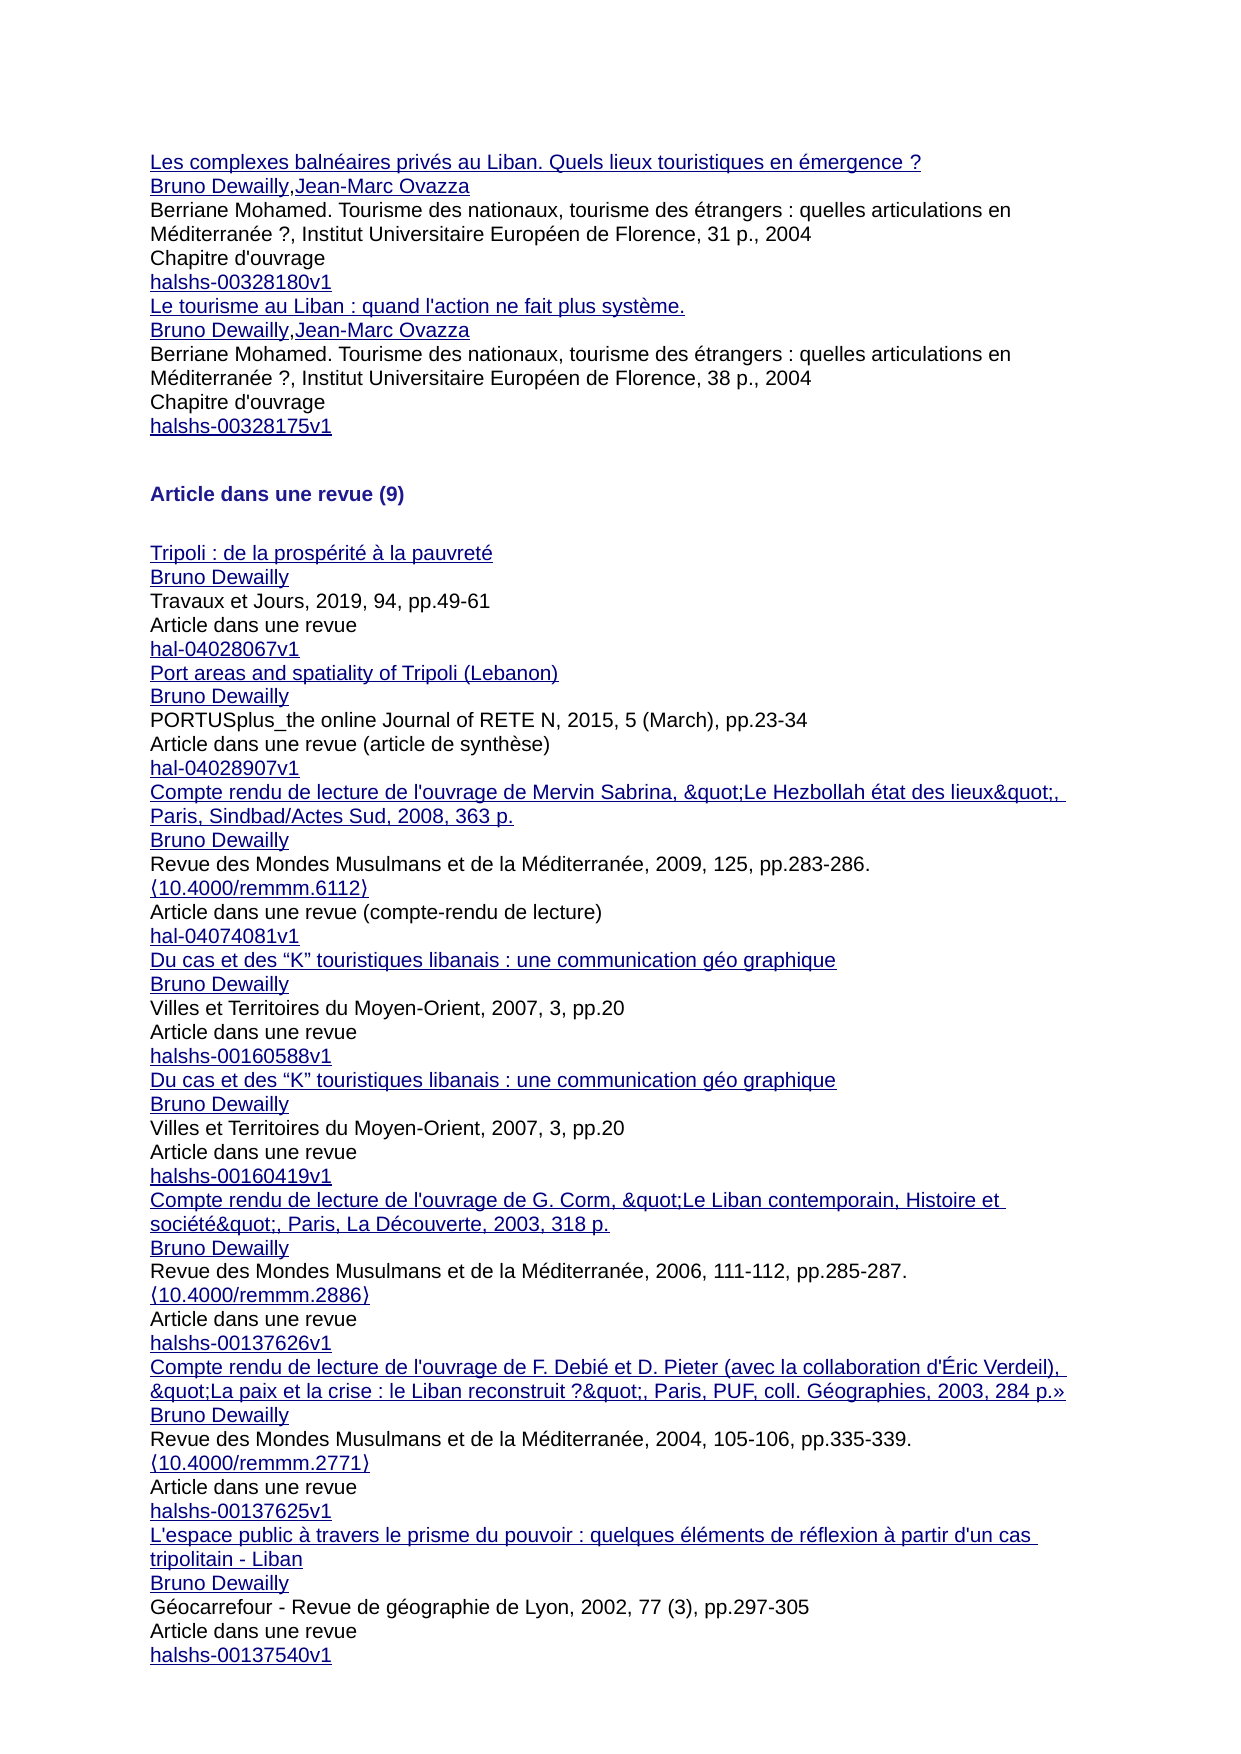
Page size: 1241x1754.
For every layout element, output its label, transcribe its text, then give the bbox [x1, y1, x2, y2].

table_cell Compte rendu de lecture de l'ouvrage de F. Debié et D. Pieter (avec la collaboration d'Éric Verdeil), &quot;La paix et la crise : le Liban reconstruit ?&quot;, Paris, PUF, coll. Géographies, 2003, 284 p.» Bruno Dewailly Revue des Mondes Musulmans et de la Méditerranée, 2004, 105-106, pp.335-339. ⟨10.4000/remmm.2771⟩ Article dans une revue halshs-00137625v1 [150, 1355, 1090, 1523]
table_cell Du cas et des “K” touristiques libanais : une communication géo graphique Bruno Dewailly Villes et Territoires du Moyen-Orient, 2007, 3, pp.20 Article dans une revue halshs-00160419v1 [150, 1068, 1090, 1187]
table_cell Le tourisme au Liban : quand l'action ne fait plus système. Bruno Dewailly,Jean-Marc Ovazza Berriane Mohamed. Tourisme des nationaux, tourisme des étrangers : quelles articulations en Méditerranée ?, Institut Universitaire Européen de Florence, 38 p., 2004 Chapitre d'ouvrage halshs-00328175v1 [150, 294, 1090, 437]
table_cell Du cas et des “K” touristiques libanais : une communication géo graphique Bruno Dewailly Villes et Territoires du Moyen-Orient, 2007, 3, pp.20 Article dans une revue halshs-00160588v1 [150, 948, 1090, 1068]
table_cell Compte rendu de lecture de l'ouvrage de Mervin Sabrina, &quot;Le Hezbollah état des lieux&quot;, Paris, Sindbad/Actes Sud, 2008, 363 p. Bruno Dewailly Revue des Mondes Musulmans et de la Méditerranée, 2009, 125, pp.283-286. ⟨10.4000/remmm.6112⟩ Article dans une revue (compte-rendu de lecture) hal-04074081v1 [150, 780, 1090, 948]
subtitle Article dans une revue (9) [150, 482, 1090, 506]
table_cell Port areas and spatiality of Tripoli (Lebanon) Bruno Dewailly PORTUSplus_the online Journal of RETE N, 2015, 5 (March), pp.23-34 Article dans une revue (article de synthèse) hal-04028907v1 [150, 660, 1090, 780]
table_header Tripoli : de la prospérité à la pauvreté Bruno Dewailly Travaux et Jours, 2019, 94, pp.49-61 Article dans une revue hal-04028067v1 [150, 541, 1090, 660]
table_cell Compte rendu de lecture de l'ouvrage de G. Corm, &quot;Le Liban contemporain, Histoire et société&quot;, Paris, La Découverte, 2003, 318 p. Bruno Dewailly Revue des Mondes Musulmans et de la Méditerranée, 2006, 111-112, pp.285-287. ⟨10.4000/remmm.2886⟩ Article dans une revue halshs-00137626v1 [150, 1188, 1090, 1355]
table_cell L'espace public à travers le prisme du pouvoir : quelques éléments de réflexion à partir d'un cas tripolitain - Liban Bruno Dewailly Géocarrefour - Revue de géographie de Lyon, 2002, 77 (3), pp.297-305 Article dans une revue halshs-00137540v1 [150, 1523, 1090, 1667]
table_cell Les complexes balnéaires privés au Liban. Quels lieux touristiques en émergence ? Bruno Dewailly,Jean-Marc Ovazza Berriane Mohamed. Tourisme des nationaux, tourisme des étrangers : quelles articulations en Méditerranée ?, Institut Universitaire Européen de Florence, 31 p., 2004 Chapitre d'ouvrage halshs-00328180v1 [150, 150, 1090, 294]
